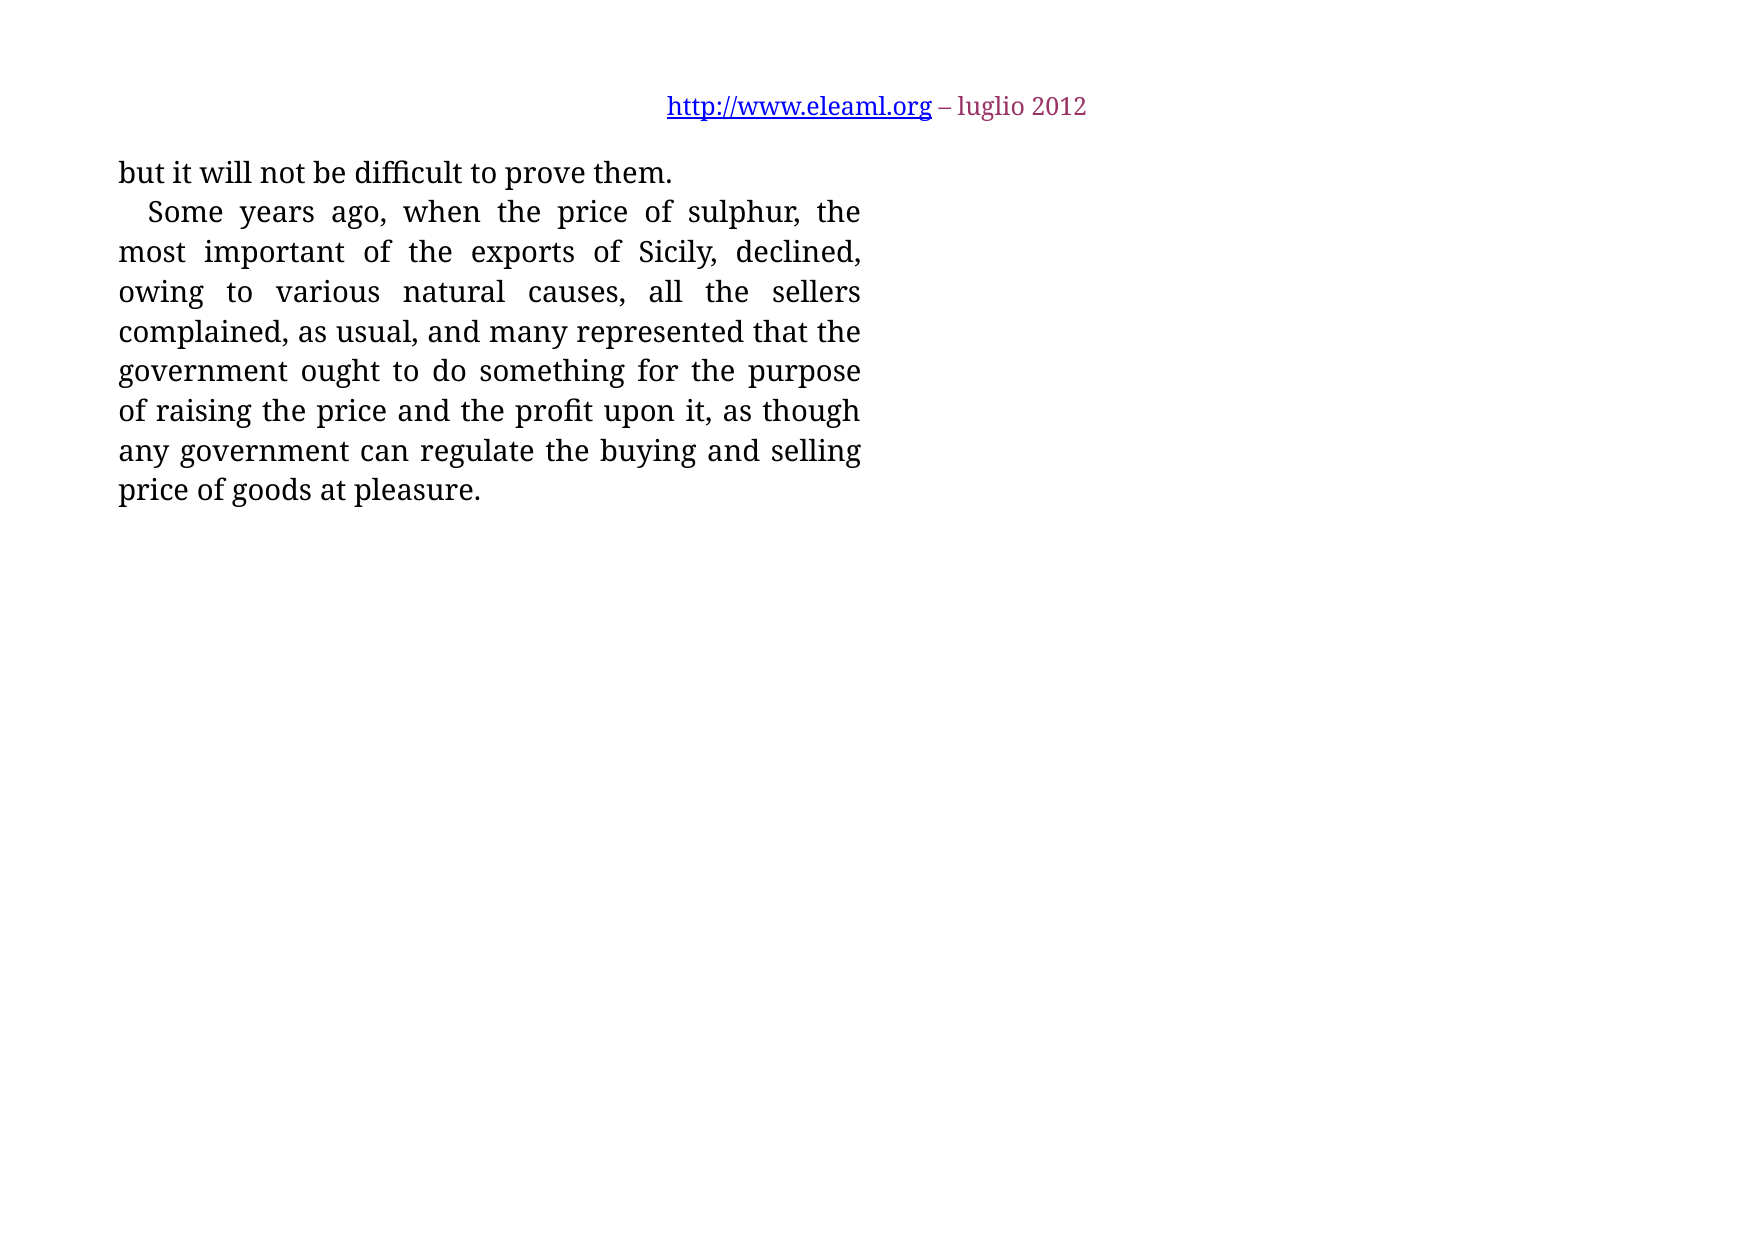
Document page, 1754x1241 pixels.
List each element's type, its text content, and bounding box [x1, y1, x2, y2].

text Some years ago, when the price of sulphur, the most important of the exports of Sicily, declined, owing to various natural causes, all the sellers complained, as usual, and many represented that the government ought to do something for the purpose of raising the price and the profit upon it, as though any government can regulate the buying and selling price of goods at pleasure. [118, 192, 862, 509]
text but it will not be difficult to prove them. [118, 152, 862, 192]
